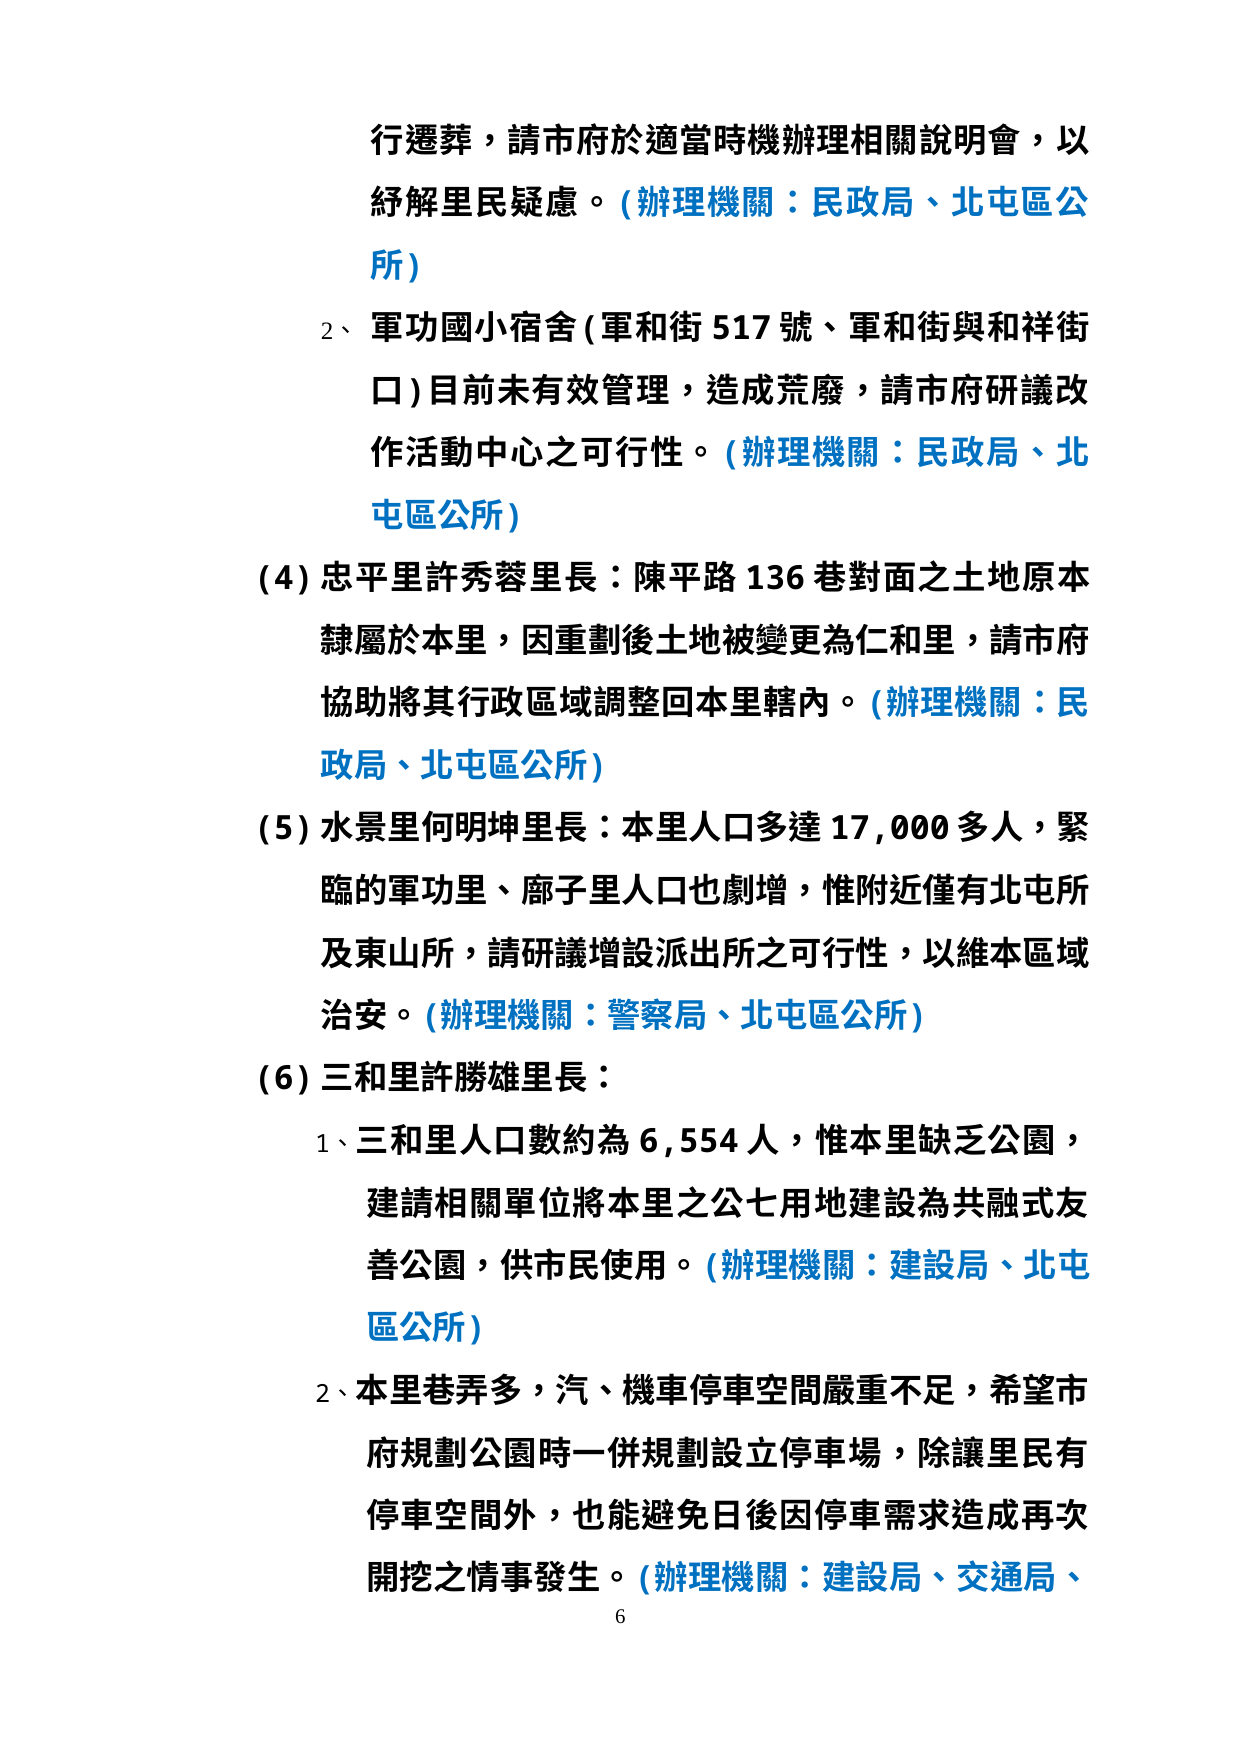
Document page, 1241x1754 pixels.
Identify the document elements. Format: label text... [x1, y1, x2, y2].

list 三和里許勝雄里長： [253, 1034, 1090, 1096]
list 三和里人口數約為6,554人，惟本里缺乏公園，建請相關單位將本里之公七用地建設為共融式友善公園，供市民使用。(辦理機關：建設局、北屯區公所) [315, 1096, 1090, 1346]
list 軍功國小宿舍(軍和街517號、軍和街與和祥街口)目前未有效管理，造成荒廢，請市府研議改作活動中心之可行性。(辦理機關：民政局、北屯區公所) [321, 284, 1090, 534]
list 水景里何明坤里長：本里人口多達17,000多人，緊臨的軍功里、廍子里人口也劇增，惟附近僅有北屯所及東山所，請研議增設派出所之可行性，以維本區域治安。(辦理機關：警察局、北屯區公所) [253, 784, 1090, 1034]
list 本里巷弄多，汽、機車停車空間嚴重不足，希望市府規劃公園時一併規劃設立停車場，除讓里民有停車空間外，也能避免日後因停車需求造成再次開挖之情事發生。(辦理機關：建設局、交通局、 [315, 1346, 1090, 1596]
list 行遷葬，請市府於適當時機辦理相關說明會，以紓解里民疑慮。(辦理機關：民政局、北屯區公所) [321, 96, 1090, 284]
list 忠平里許秀蓉里長：陳平路136巷對面之土地原本隸屬於本里，因重劃後土地被變更為仁和里，請市府協助將其行政區域調整回本里轄內。(辦理機關：民政局、北屯區公所) [253, 534, 1090, 784]
